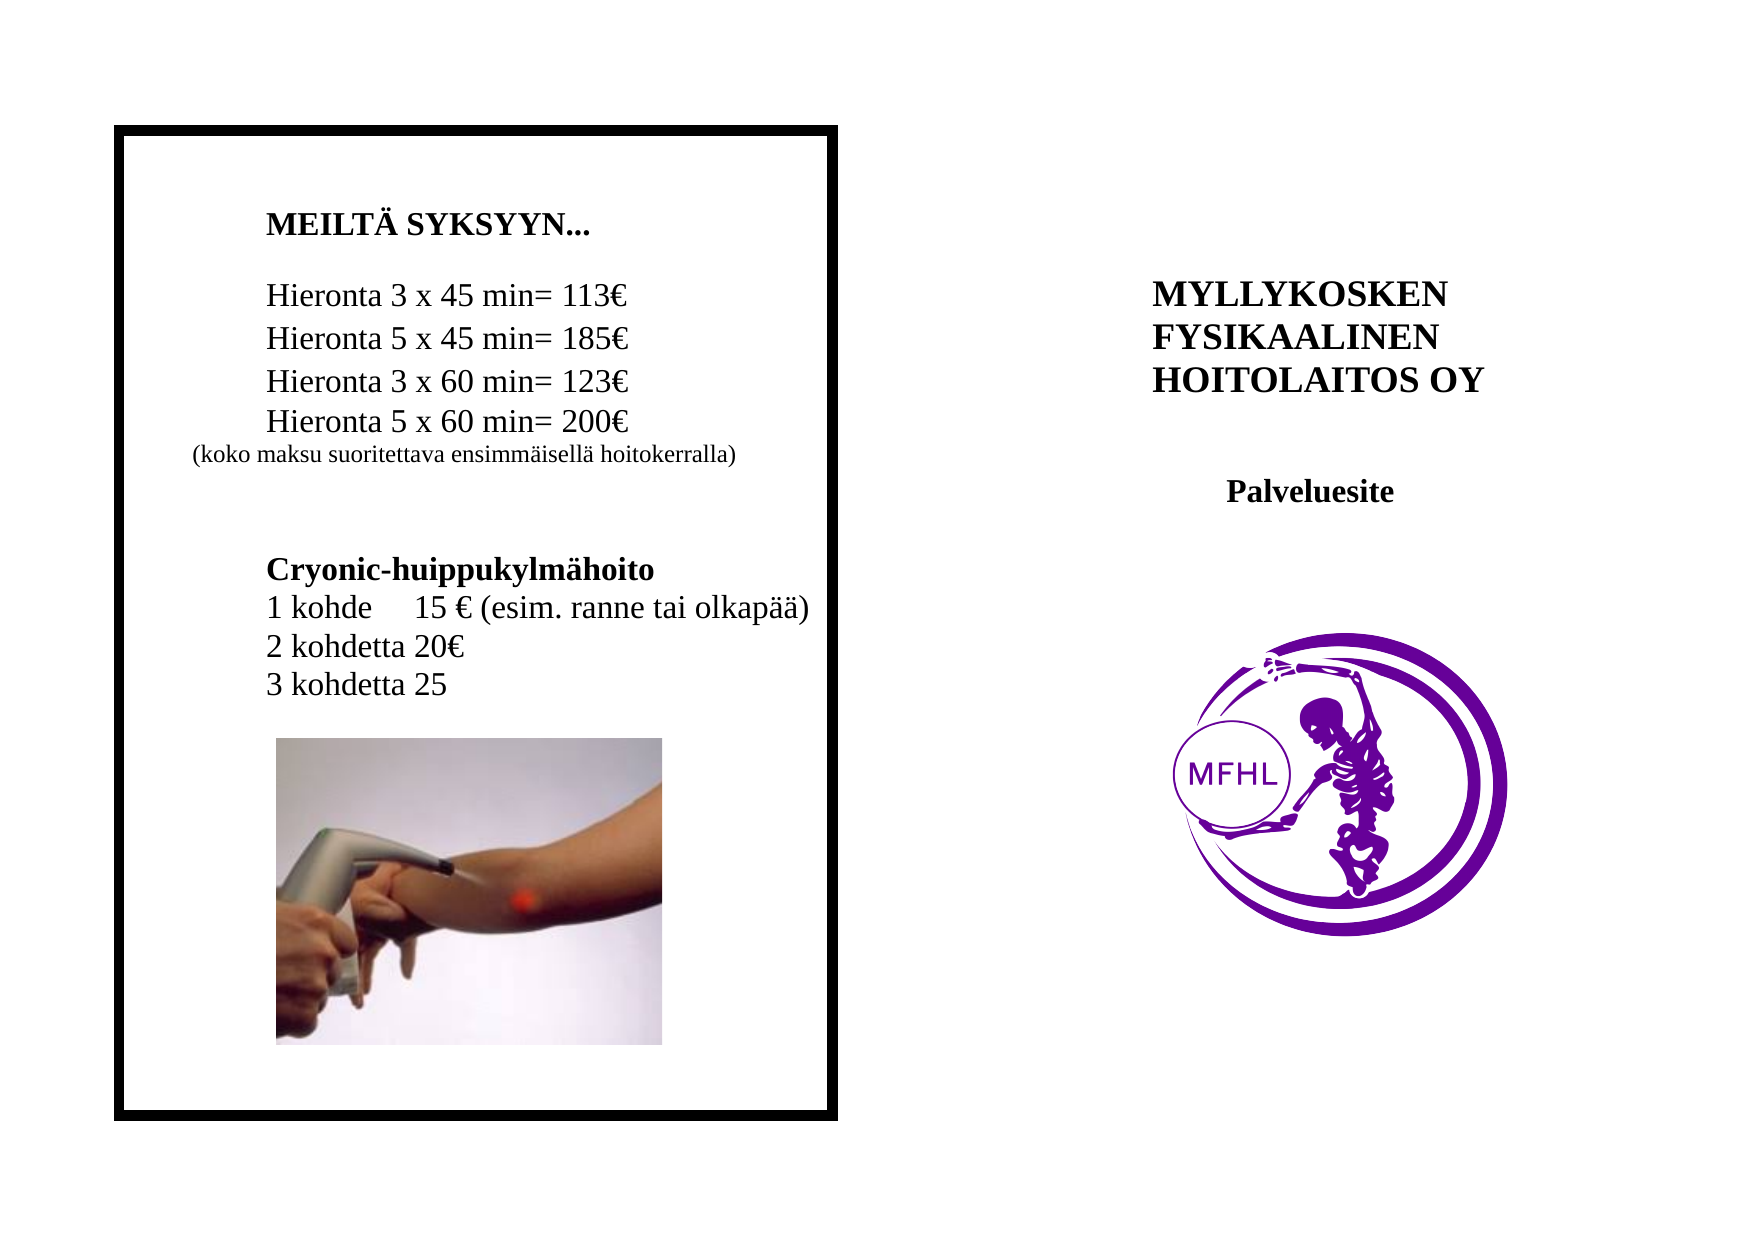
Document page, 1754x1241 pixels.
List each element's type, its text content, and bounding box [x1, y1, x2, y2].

text Hieronta 3 x 45 min= 113€ MYLLYKOSKEN Hieronta 5 x 45 min= 185€ FYSIKAALINEN Hieronta 3 x 60 min= 123€ HOITOLAITOS OY [838, 271, 1636, 401]
text MEILTÄ SYKSYYN... [838, 204, 1636, 243]
text Cryonic-huippukylmähoito [838, 549, 1636, 588]
picture [276, 738, 663, 1045]
text Palveluesite [838, 468, 1636, 511]
text 1 kohde 15 € (esim. ranne tai olkapää) [838, 588, 1636, 626]
text 3 kohdetta 25 [1548, 664, 1636, 703]
text Hieronta 5 x 60 min= 200€ (koko maksu suoritettava ensimmäisellä hoitokerralla) [838, 401, 1636, 468]
text 2 kohdetta 20€ [838, 626, 1137, 664]
text 3 kohdetta 25 [838, 664, 1137, 703]
text 2 kohdetta 20€ [1548, 626, 1636, 664]
